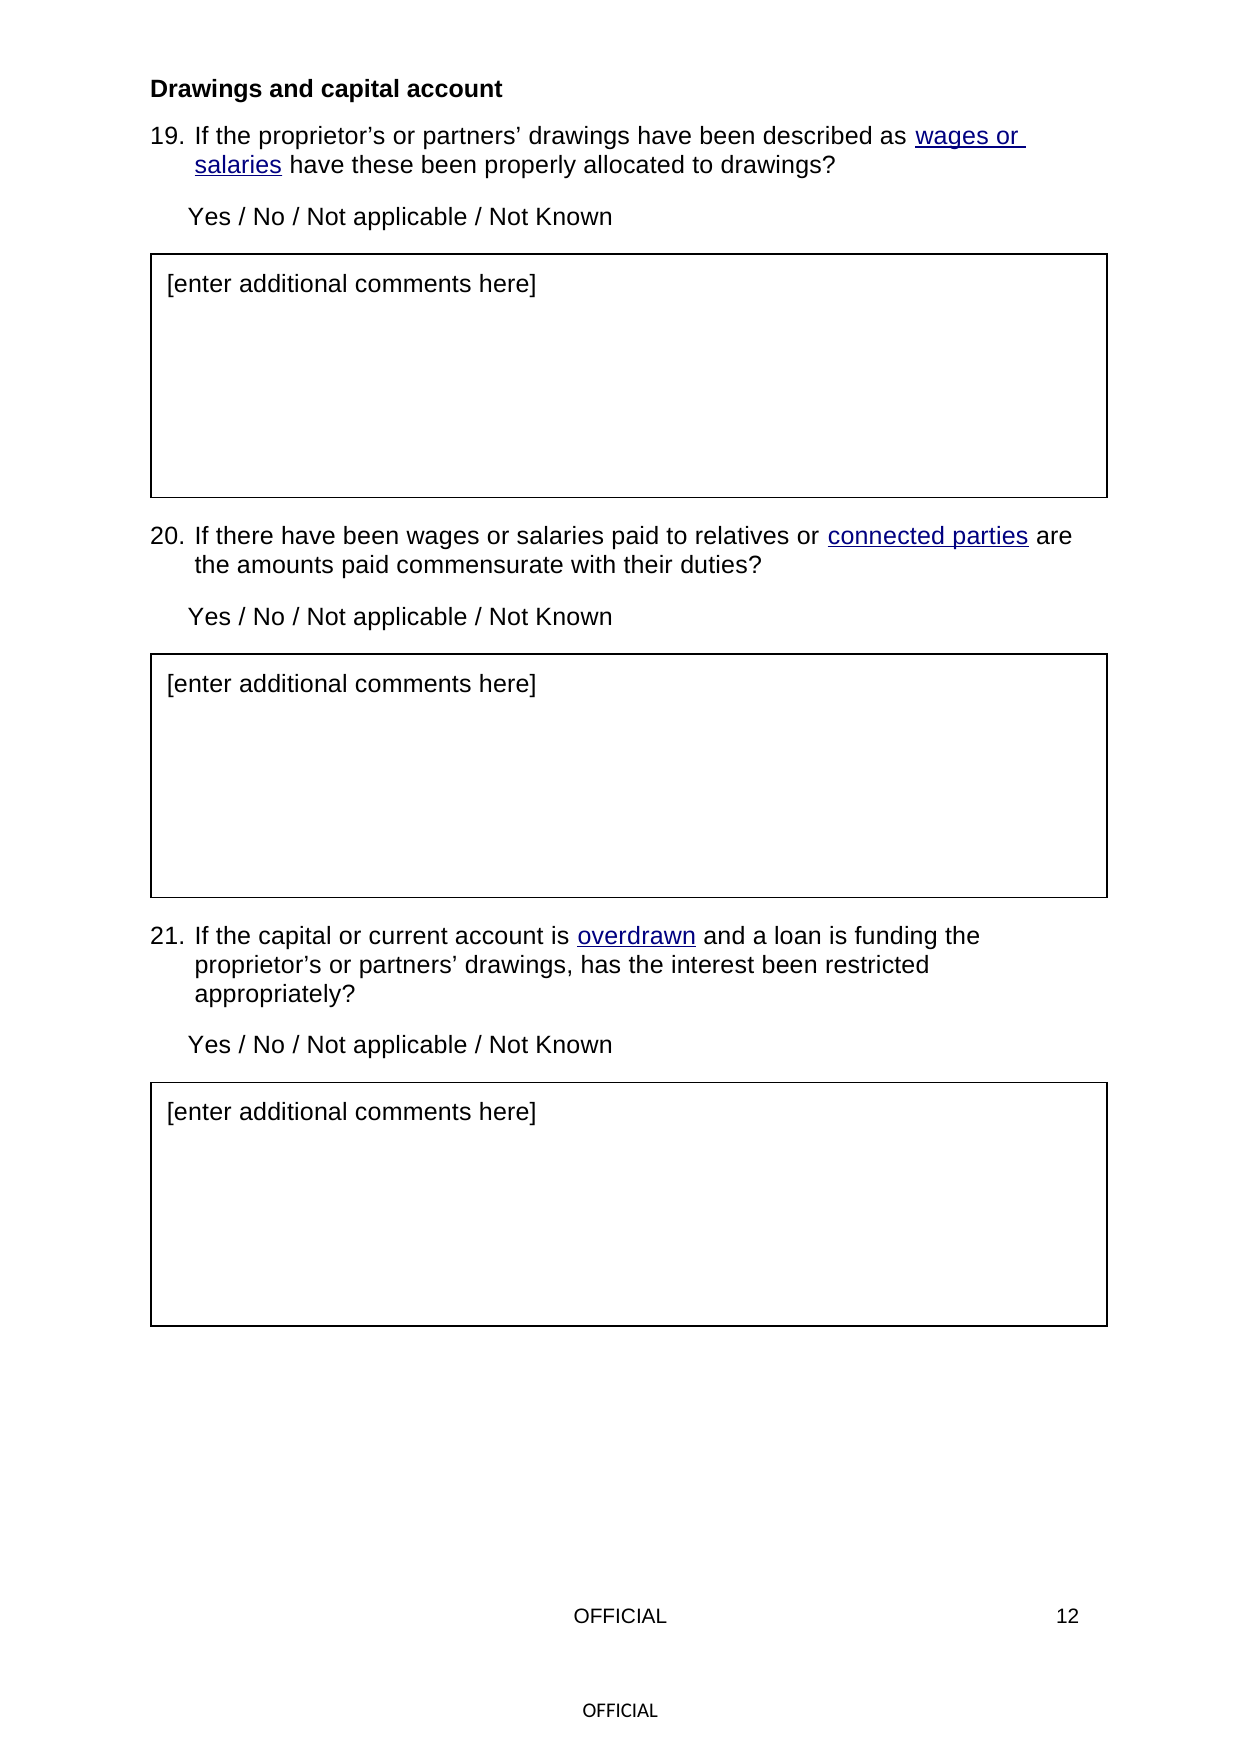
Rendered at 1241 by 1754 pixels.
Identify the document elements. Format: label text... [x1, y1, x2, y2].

text [enter additional comments here] [167, 269, 1087, 297]
subtitle If the proprietor’s or partners’ drawings have been described as wages or salaries have these been properly allocated to drawings? [150, 121, 1090, 179]
text [enter additional comments here] [167, 1097, 1087, 1126]
subtitle Yes / No / Not applicable / Not Known [187, 602, 1090, 630]
subtitle If the capital or current account is overdrawn and a loan is funding the proprietor’s or partners’ drawings, has the interest been restricted appropriately? [150, 921, 1090, 1007]
subtitle Yes / No / Not applicable / Not Known [187, 1030, 1090, 1059]
subtitle Yes / No / Not applicable / Not Known [187, 202, 1090, 230]
text [enter additional comments here] [167, 668, 1087, 697]
subtitle Drawings and capital account [150, 74, 1090, 102]
subtitle If there have been wages or salaries paid to relatives or connected parties are the amounts paid commensurate with their duties? [150, 521, 1090, 579]
